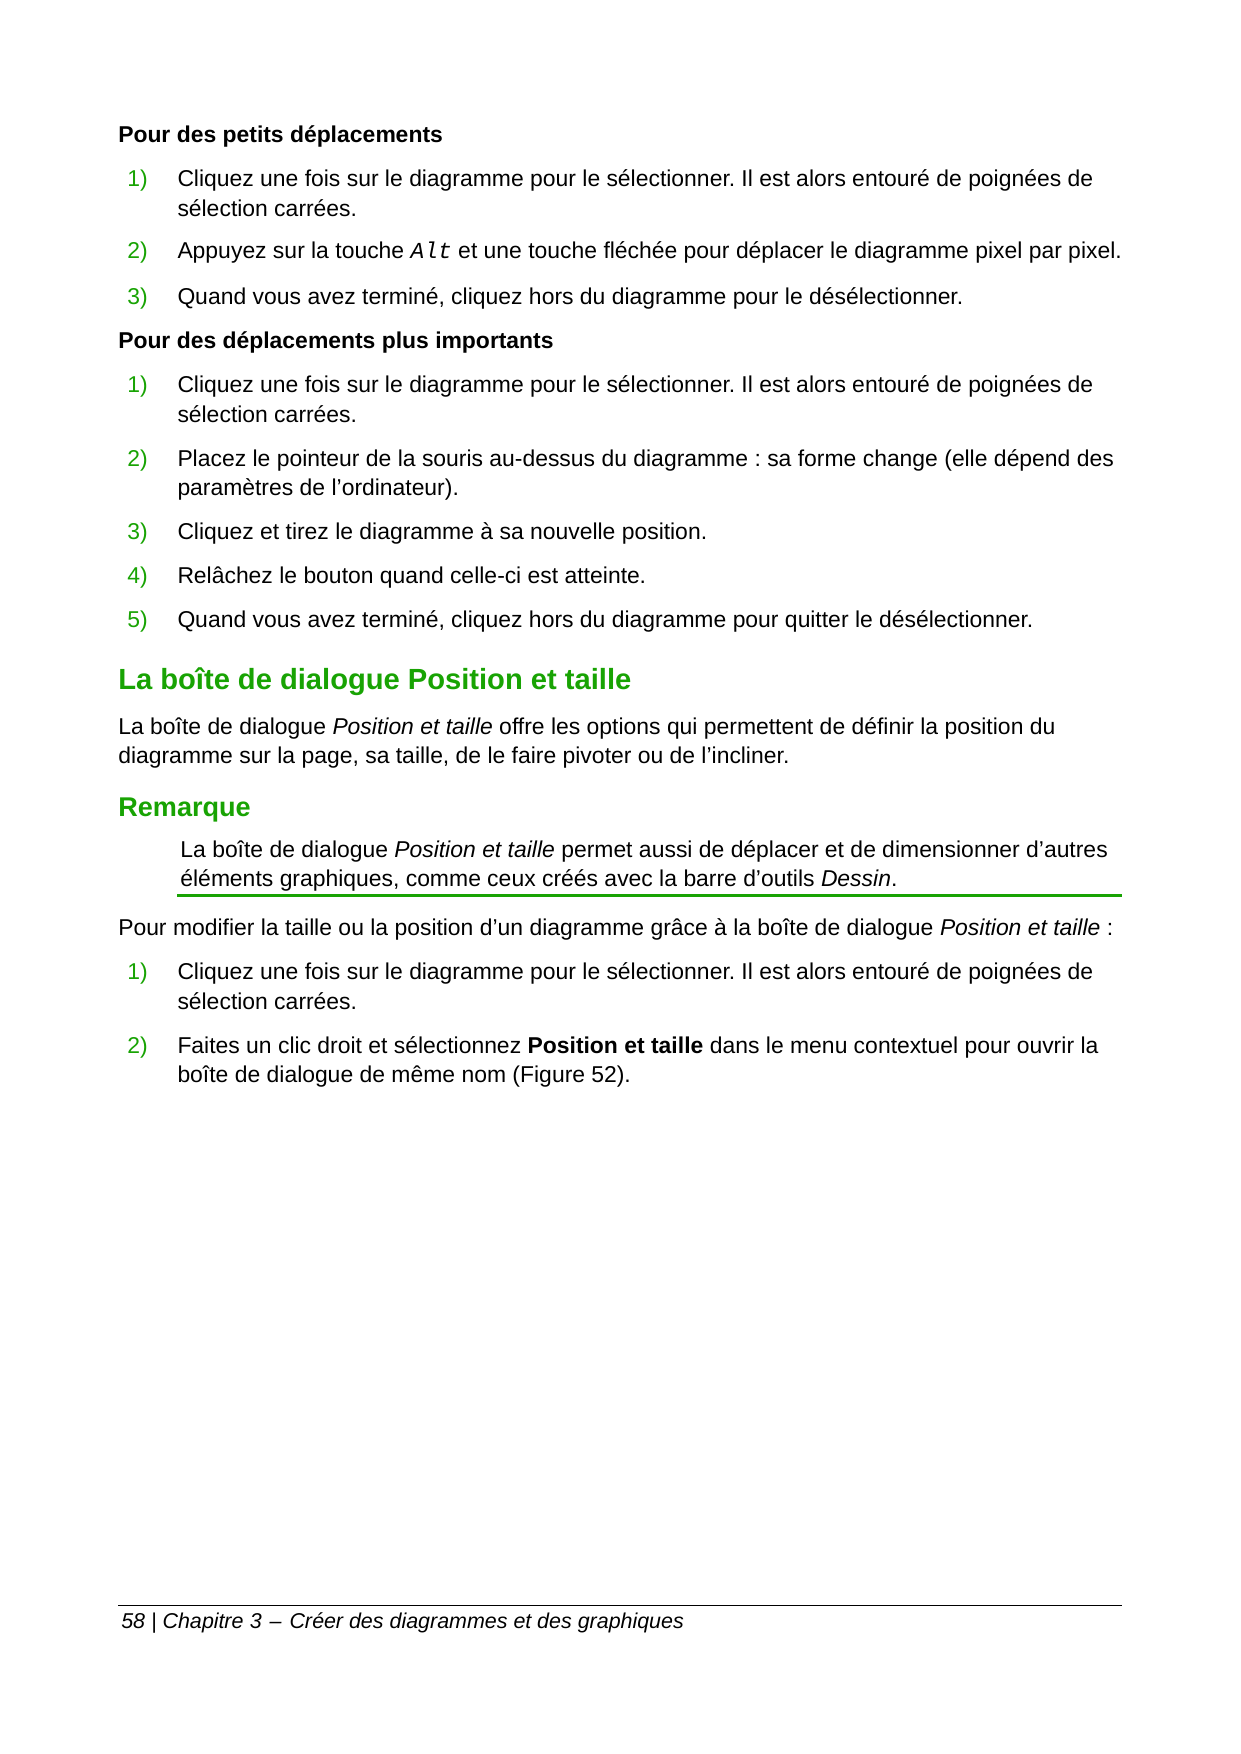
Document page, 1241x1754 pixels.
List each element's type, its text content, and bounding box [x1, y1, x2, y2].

list Faites un clic droit et sélectionnez Position et taille dans le menu contextuel pour ouvrir la boîte de dialogue de même nom (Figure 52). [148, 1029, 1122, 1088]
text Remarque [118, 791, 1122, 822]
subtitle La boîte de dialogue Position et taille [118, 662, 1122, 695]
list Relâchez le bouton quand celle-ci est atteinte. [148, 559, 1122, 588]
text La boîte de dialogue Position et taille offre les options qui permettent de définir la position du diagramme sur la page, sa taille, de le faire pivoter ou de l’incliner. [118, 710, 1122, 769]
text Pour des petits déplacements [118, 118, 1122, 148]
text La boîte de dialogue Position et taille permet aussi de déplacer et de dimensionner d’autres éléments graphiques, comme ceux créés avec la barre d’outils Dessin. [177, 830, 1122, 894]
list Cliquez une fois sur le diagramme pour le sélectionner. Il est alors entouré de poignées de sélection carrées. [148, 368, 1122, 427]
list Cliquez une fois sur le diagramme pour le sélectionner. Il est alors entouré de poignées de sélection carrées. [148, 162, 1122, 221]
list Quand vous avez terminé, cliquez hors du diagramme pour quitter le désélectionner. [148, 603, 1122, 633]
list Cliquez et tirez le diagramme à sa nouvelle position. [148, 515, 1122, 544]
list Quand vous avez terminé, cliquez hors du diagramme pour le désélectionner. [148, 280, 1122, 309]
list Cliquez une fois sur le diagramme pour le sélectionner. Il est alors entouré de poignées de sélection carrées. [148, 955, 1122, 1014]
list Placez le pointeur de la souris au-dessus du diagramme : sa forme change (elle dépend des paramètres de l’ordinateur). [148, 441, 1122, 500]
list Appuyez sur la touche Alt et une touche fléchée pour déplacer le diagramme pixel par pixel. [148, 236, 1122, 265]
text Pour modifier la taille ou la position d’un diagramme grâce à la boîte de dialogue Position et taille : [118, 911, 1122, 941]
text Pour des déplacements plus importants [118, 324, 1122, 353]
